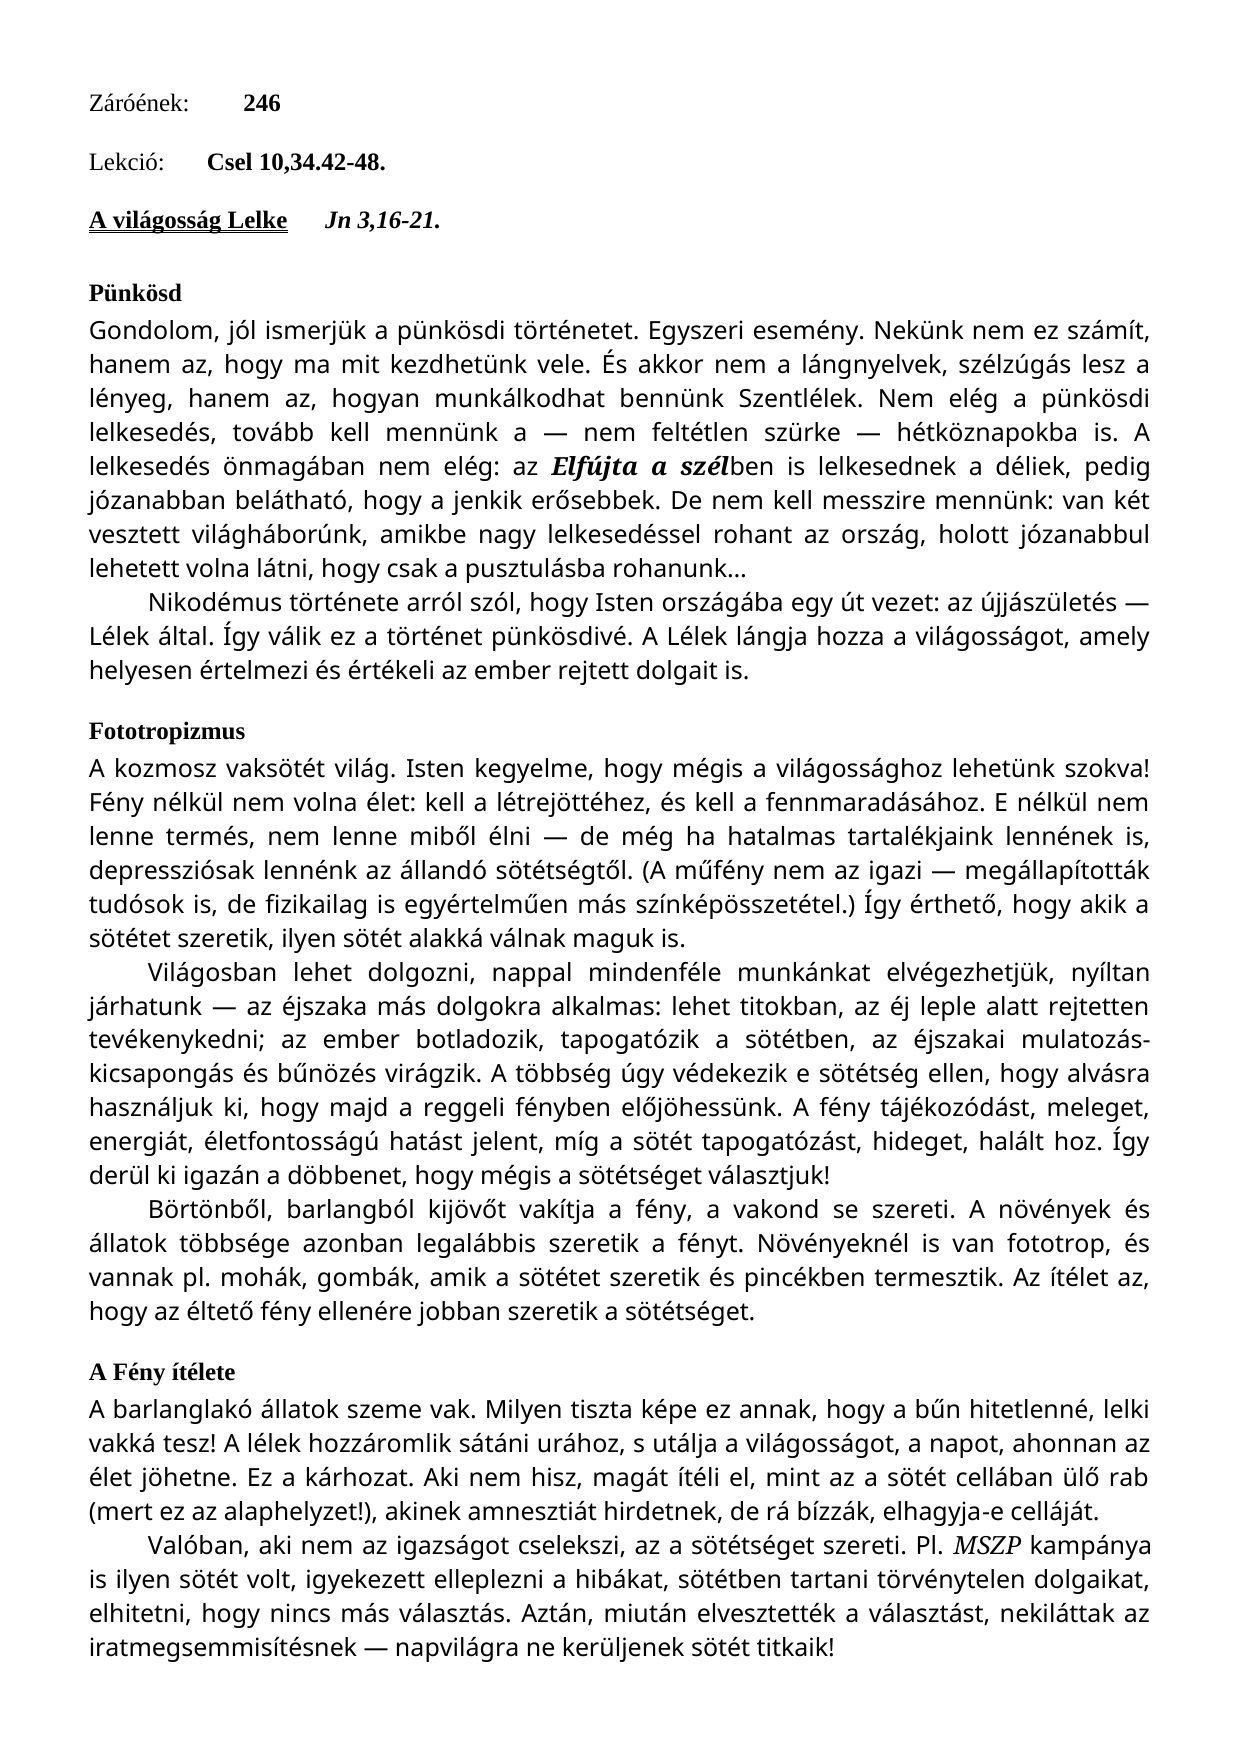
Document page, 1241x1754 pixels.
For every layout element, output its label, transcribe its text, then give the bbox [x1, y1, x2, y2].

text A kozmosz vaksötét világ. Isten kegyelme, hogy mégis a világossághoz lehetünk szokva! Fény nélkül nem volna élet: kell a létrejöttéhez, és kell a fennmaradásához. E nélkül nem lenne termés, nem lenne miből élni — de még ha hatalmas tartalékjaink lennének is, depressziósak lennénk az állandó sötétségtől. (A műfény nem az igazi — megállapították tudósok is, de fizikailag is egyértelműen más színképösszetétel.) Így érthető, hogy akik a sötétet szeretik, ilyen sötét alakká válnak maguk is. [88, 750, 1152, 954]
subtitle Fototropizmus [88, 716, 1152, 744]
text Börtönből, barlangból kijövőt vakítja a fény, a vakond se szereti. A növények és állatok többsége azonban legalábbis szeretik a fényt. Növényeknél is van fototrop, és vannak pl. mohák, gombák, amik a sötétet szeretik és pincékben termesztik. Az ítélet az, hogy az éltető fény ellenére jobban szeretik a sötétséget. [88, 1192, 1152, 1328]
text Záróének: 246 [88, 88, 1152, 117]
text A világosság Lelke Jn 3,16-21. [88, 205, 1152, 234]
subtitle Pünkösd [88, 278, 1152, 307]
text Valóban, aki nem az igazságot cselekszi, az a sötétséget szereti. Pl. MSZP kampánya is ilyen sötét volt, igyekezett elleplezni a hibákat, sötétben tartani törvénytelen dolgaikat, elhitetni, hogy nincs más választás. Aztán, miután elvesztették a választást, nekiláttak az iratmegsemmisítésnek — napvilágra ne kerüljenek sötét titkaik! [88, 1528, 1152, 1663]
text Nikodémus története arról szól, hogy Isten országába egy út vezet: az újjászületés — Lélek által. Így válik ez a történet pünkösdivé. A Lélek lángja hozza a világosságot, amely helyesen értelmezi és értékeli az ember rejtett dolgait is. [88, 584, 1152, 686]
text Gondolom, jól ismerjük a pünkösdi történetet. Egyszeri esemény. Nekünk nem ez számít, hanem az, hogy ma mit kezdhetünk vele. És akkor nem a lángnyelvek, szélzúgás lesz a lényeg, hanem az, hogyan munkálkodhat bennünk Szentlélek. Nem elég a pünkösdi lelkesedés, tovább kell mennünk a — nem feltétlen szürke — hétköznapokba is. A lelkesedés önmagában nem elég: az Elfújta a szélben is lelkesednek a déliek, pedig józanabban belátható, hogy a jenkik erősebbek. De nem kell messzire mennünk: van két vesztett világháborúnk, amikbe nagy lelkesedéssel rohant az ország, holott józanabbul lehetett volna látni, hogy csak a pusztulásba rohanunk… [88, 313, 1152, 584]
text A barlanglakó állatok szeme vak. Milyen tiszta képe ez annak, hogy a bűn hitetlenné, lelki vakká tesz! A lélek hozzáromlik sátáni urához, s utálja a világosságot, a napot, ahonnan az élet jöhetne. Ez a kárhozat. Aki nem hisz, magát ítéli el, mint az a sötét cellában ülő rab (mert ez az alaphelyzet!), akinek amnesztiát hirdetnek, de rá bízzák, elhagyja‑e celláját. [88, 1392, 1152, 1528]
subtitle A Fény ítélete [88, 1357, 1152, 1386]
text Világosban lehet dolgozni, nappal mindenféle munkánkat elvégezhetjük, nyíltan járhatunk — az éjszaka más dolgokra alkalmas: lehet titokban, az éj leple alatt rejtetten tevékenykedni; az ember botladozik, tapogatózik a sötétben, az éjszakai mulatozás-kicsapongás és bűnözés virágzik. A többség úgy védekezik e sötétség ellen, hogy alvásra használjuk ki, hogy majd a reggeli fényben előjöhessünk. A fény tájékozódást, meleget, energiát, életfontosságú hatást jelent, míg a sötét tapogatózást, hideget, halált hoz. Így derül ki igazán a döbbenet, hogy mégis a sötétséget választjuk! [88, 954, 1152, 1192]
text Lekció: Csel 10,34.42-48. [88, 147, 1152, 176]
